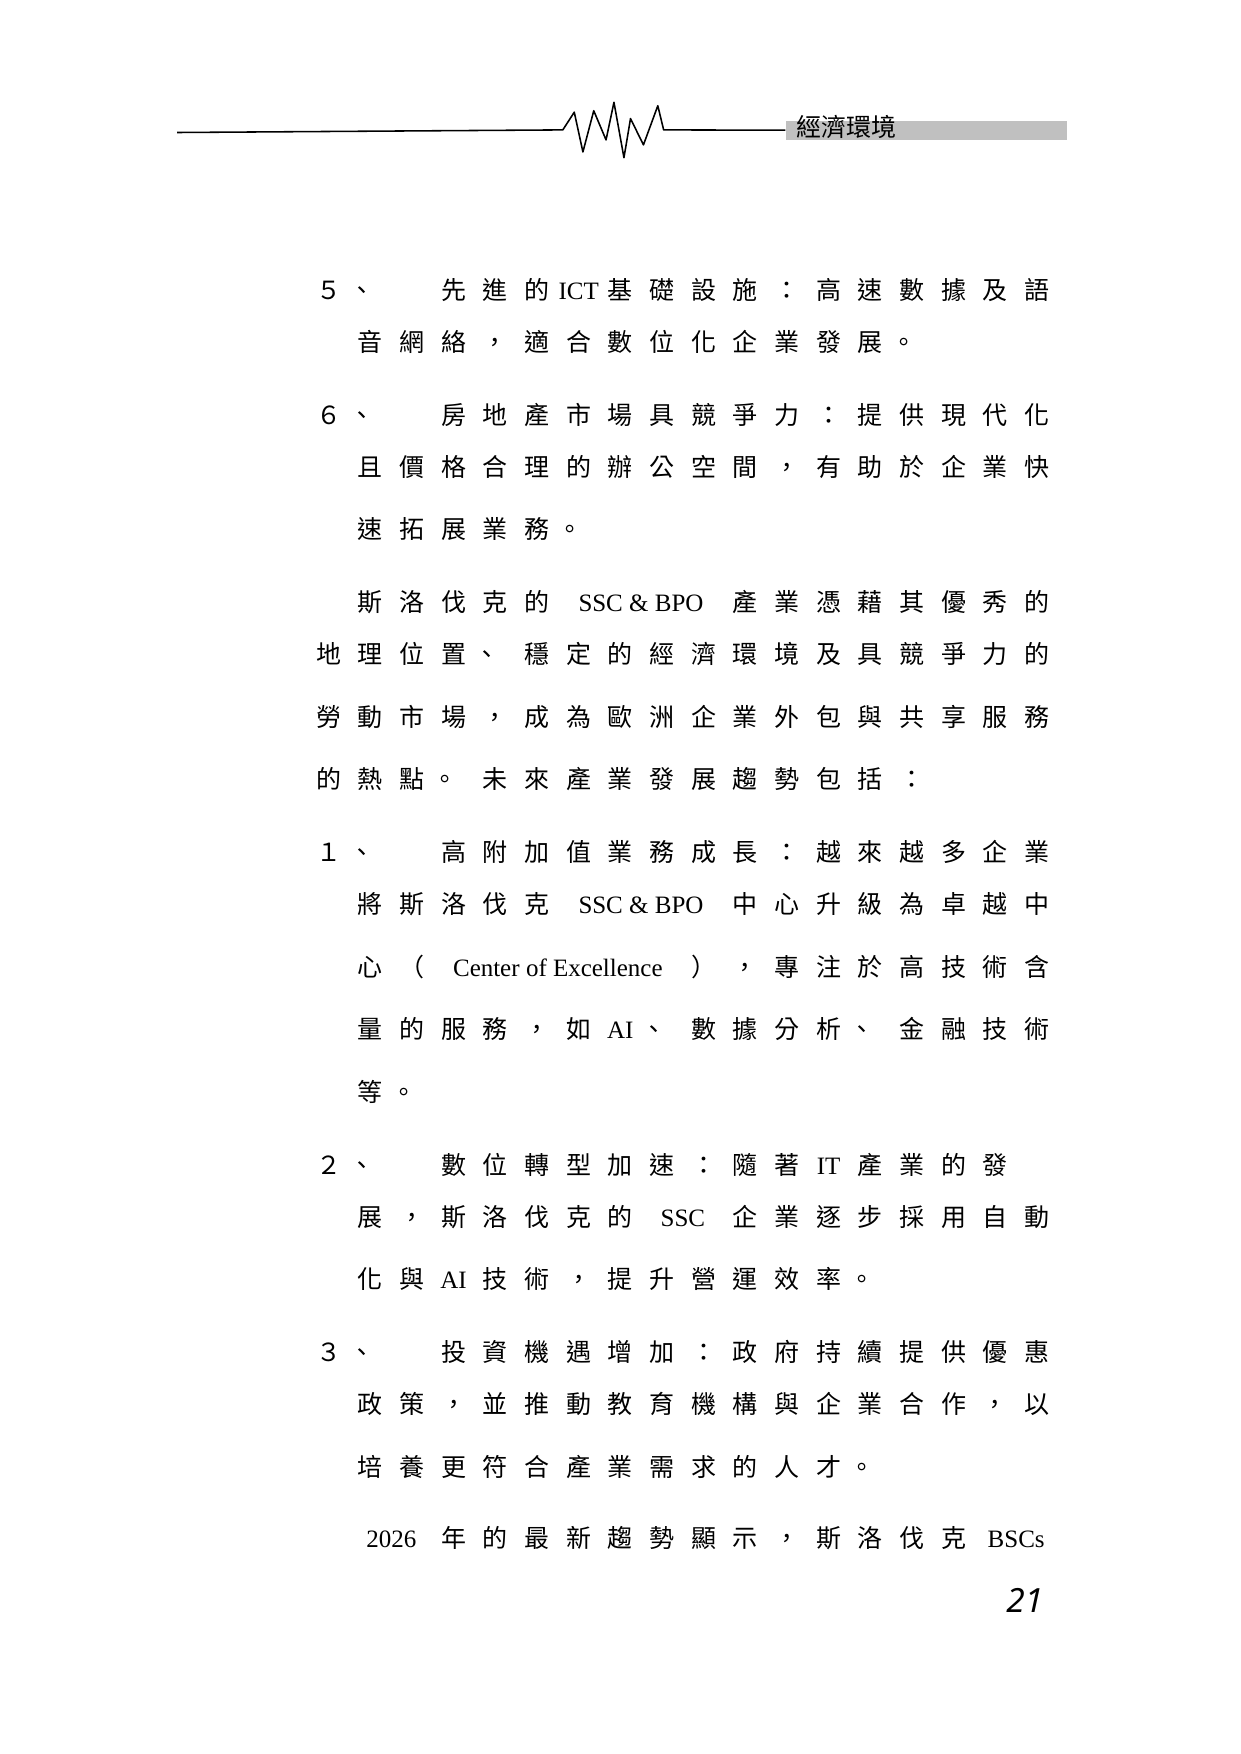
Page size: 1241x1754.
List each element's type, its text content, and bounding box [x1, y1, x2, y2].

text ５、 先進的ICT基礎設施：高速數據及語音網絡，適合數位化企業發展。 [281, 236, 1058, 361]
text ６、 房地產市場具競爭力：提供現代化且價格合理的辦公空間，有助於企業快速拓展業務。 [281, 361, 1058, 549]
text 斯洛伐克的SSC & BPO產業憑藉其優秀的地理位置、穩定的經濟環境及具競爭力的勞動市場，成為歐洲企業外包與共享服務的熱點。未來產業發展趨勢包括： [281, 549, 1058, 799]
text ３、 投資機遇增加：政府持續提供優惠政策，並推動教育機構與企業合作，以培養更符合產業需求的人才。 [281, 1299, 1058, 1486]
text 2026年的最新趨勢顯示，斯洛伐克BSCs [281, 1486, 1058, 1549]
text １、 高附加值業務成長：越來越多企業將斯洛伐克SSC & BPO中心升級為卓越中心（Center of Excellence），專注於高技術含量的服務，如AI、數據分析、金融技術等。 [281, 799, 1058, 1111]
text ２、 數位轉型加速：隨著IT產業的發展，斯洛伐克的SSC企業逐步採用自動化與AI技術，提升營運效率。 [281, 1111, 1058, 1299]
